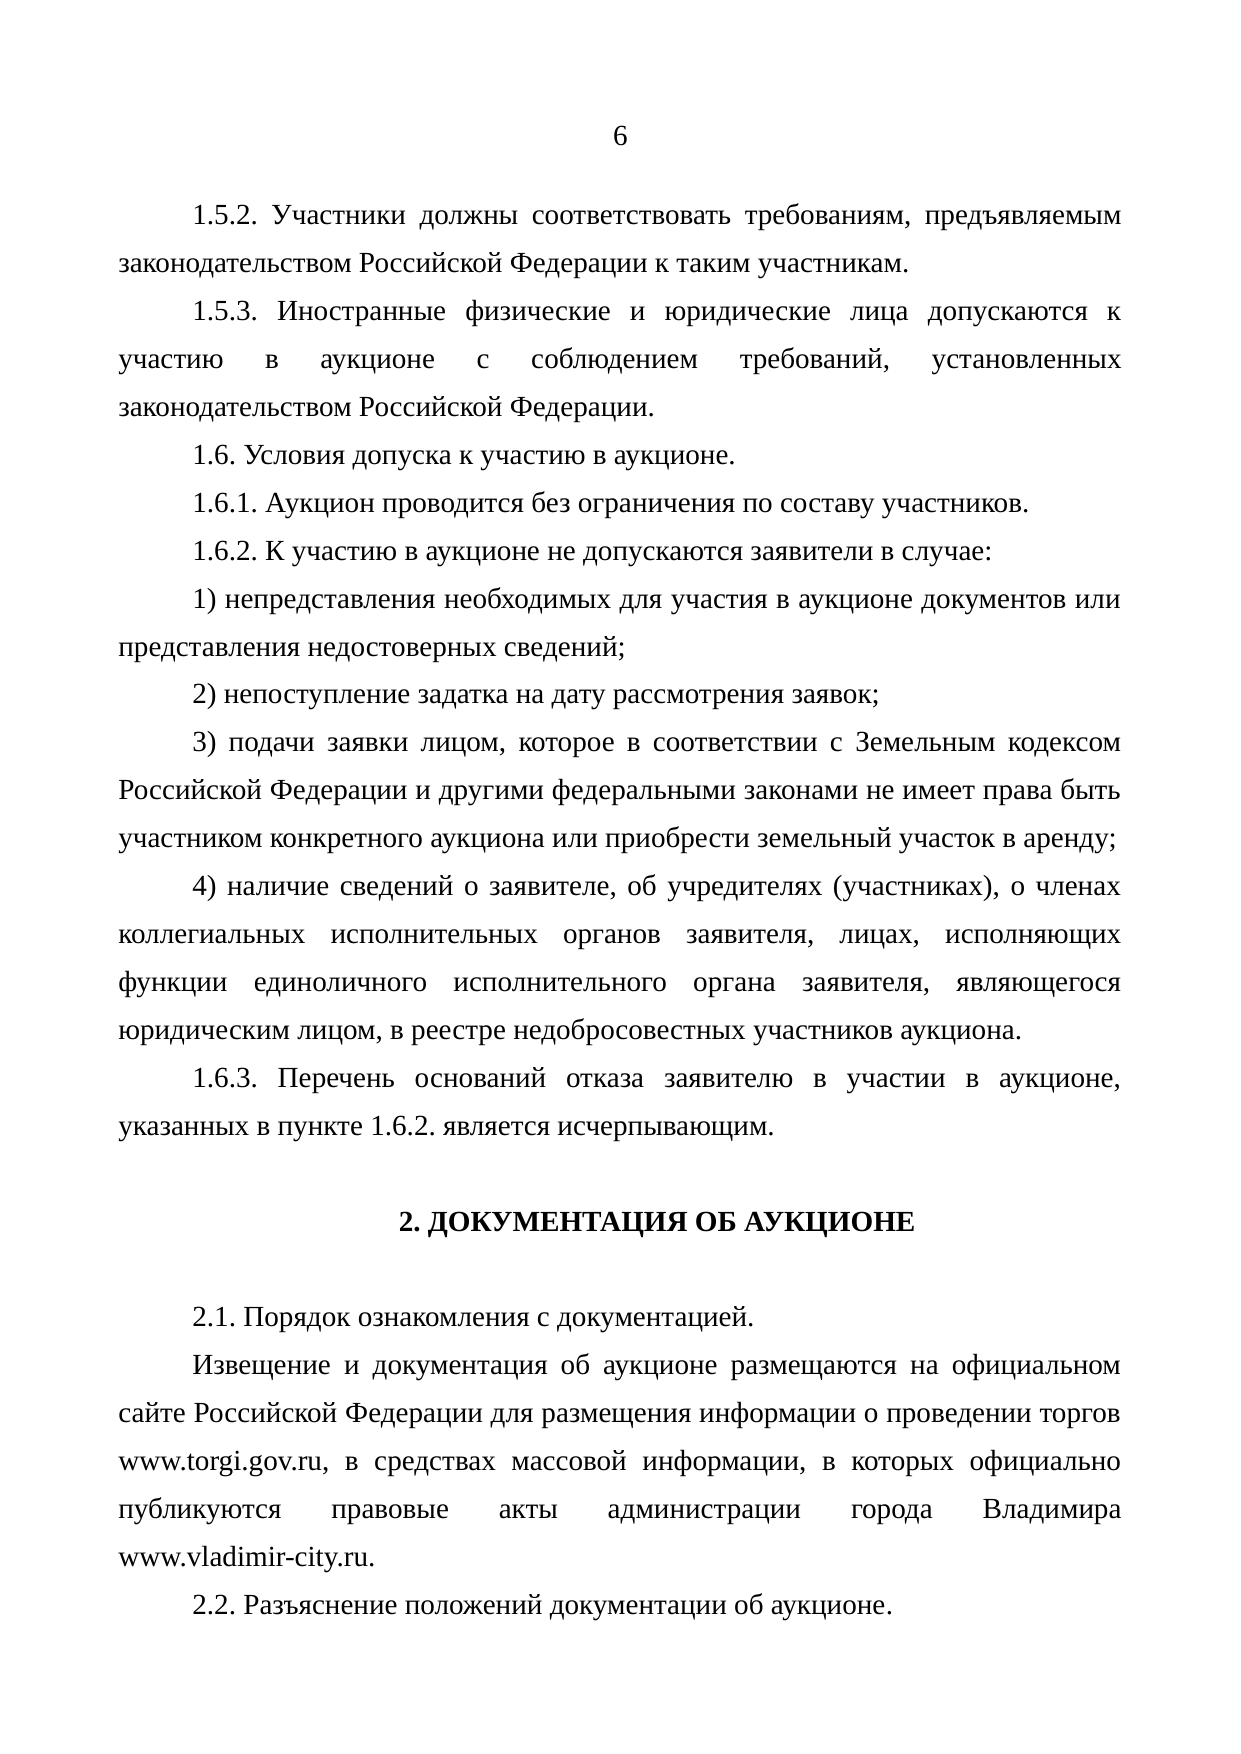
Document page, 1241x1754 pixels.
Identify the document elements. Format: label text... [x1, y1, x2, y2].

text 1.6.2. К участию в аукционе не допускаются заявители в случае: [118, 518, 1122, 566]
text 1.5.2. Участники должны соответствовать требованиям, предъявляемым законодательством Российской Федерации к таким участникам. [118, 181, 1122, 279]
text 1) непредставления необходимых для участия в аукционе документов или представления недостоверных сведений; [118, 566, 1122, 662]
text 2) непоступление задатка на дату рассмотрения заявок; [118, 662, 1122, 710]
text 3) подачи заявки лицом, которое в соответствии с Земельным кодексом Российской Федерации и другими федеральными законами не имеет права быть участником конкретного аукциона или приобрести земельный участок в аренду; [118, 710, 1122, 854]
text Извещение и документация об аукционе размещаются на официальном сайте Российской Федерации для размещения информации о проведении торгов www.torgi.gov.ru, в средствах массовой информации, в которых официально публикуются правовые акты администрации города Владимира www.vladimir-city.ru. [118, 1333, 1122, 1573]
text 2.2. Разъяснение положений документации об аукционе. [118, 1573, 1122, 1621]
text 1.6. Условия допуска к участию в аукционе. [118, 423, 1122, 471]
text 4) наличие сведений о заявителе, об учредителях (участниках), о членах коллегиальных исполнительных органов заявителя, лицах, исполняющих функции единоличного исполнительного органа заявителя, являющегося юридическим лицом, в реестре недобросовестных участников аукциона. [118, 854, 1122, 1046]
text 1.5.3. Иностранные физические и юридические лица допускаются к участию в аукционе с соблюдением требований, установленных законодательством Российской Федерации. [118, 279, 1122, 423]
text 2.1. Порядок ознакомления с документацией. [118, 1285, 1122, 1333]
text 2. ДОКУМЕНТАЦИЯ ОБ АУКЦИОНЕ [118, 1189, 1122, 1237]
text 1.6.3. Перечень оснований отказа заявителю в участии в аукционе, указанных в пункте 1.6.2. является исчерпывающим. [118, 1046, 1122, 1141]
text 1.6.1. Аукцион проводится без ограничения по составу участников. [118, 471, 1122, 518]
